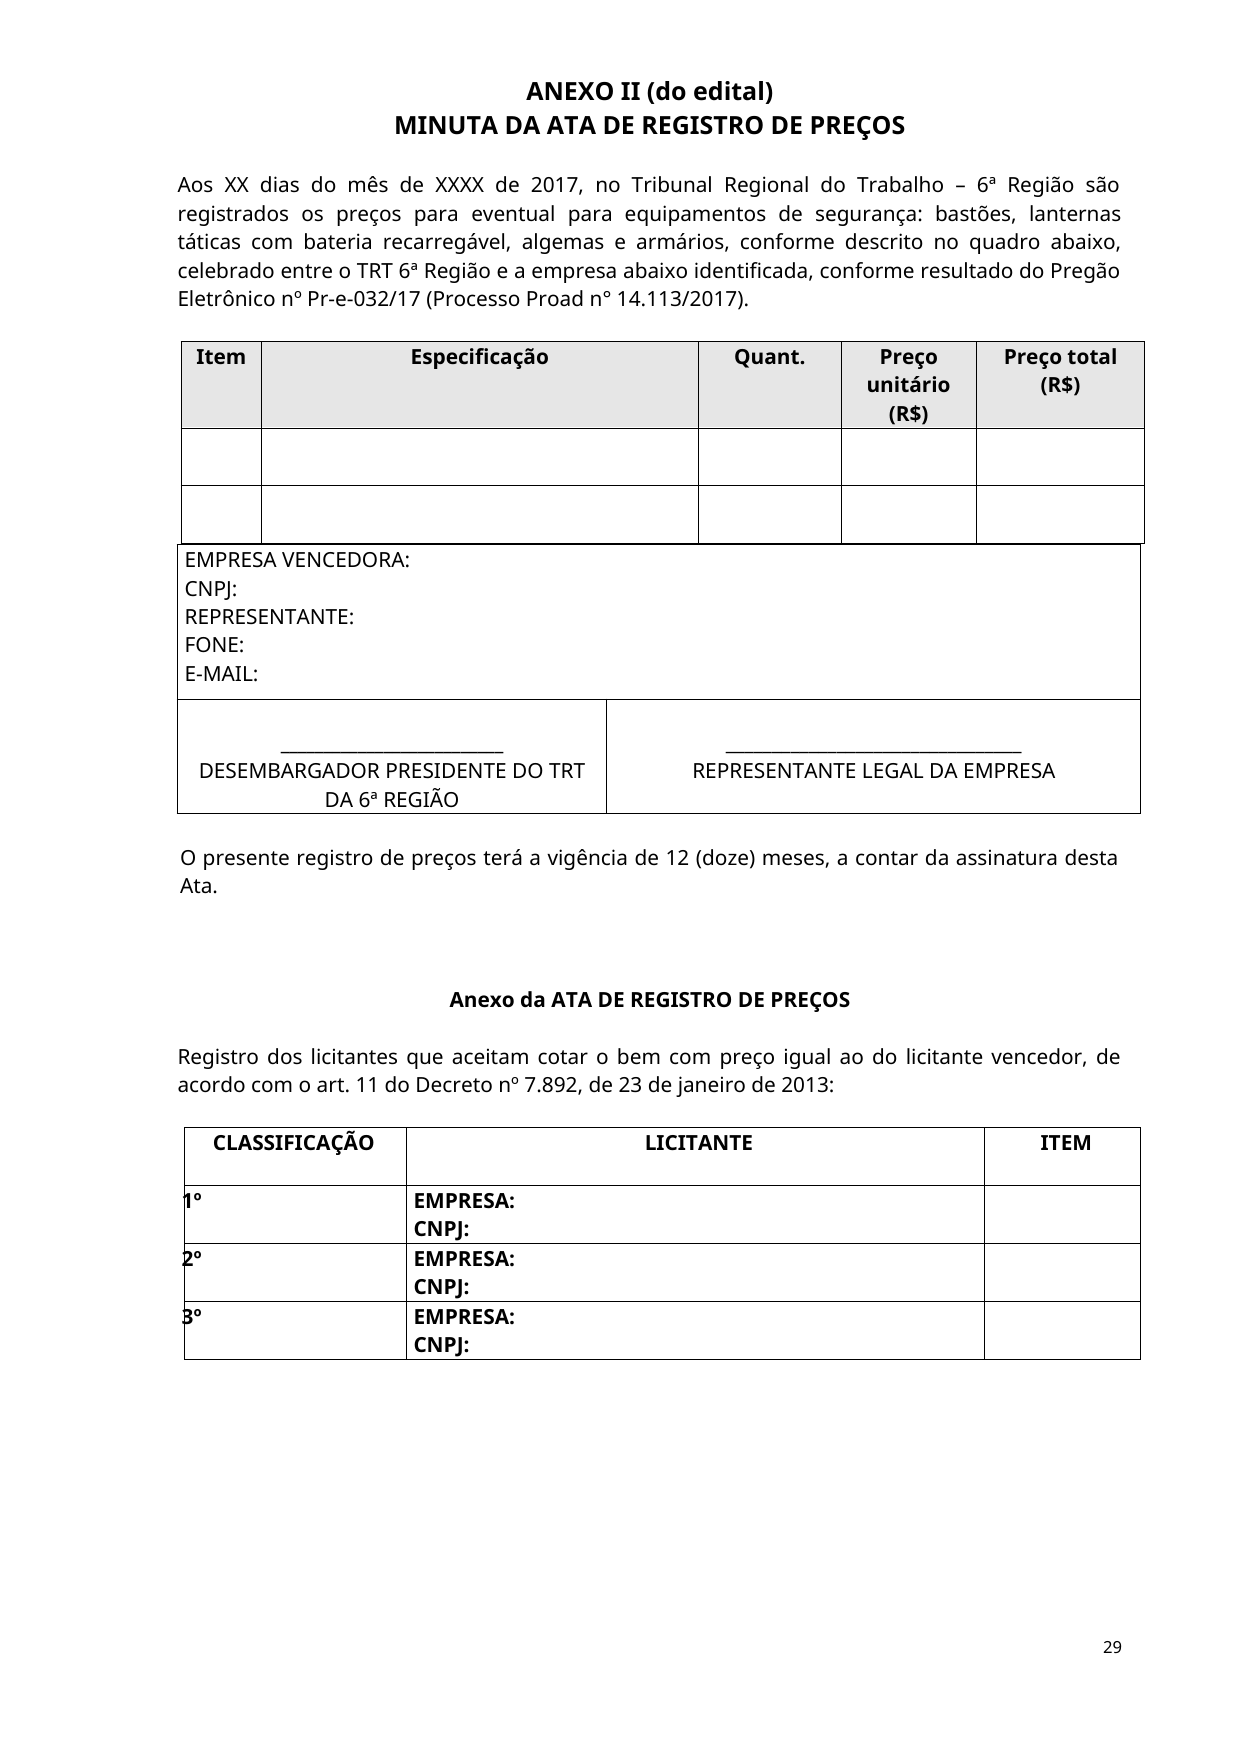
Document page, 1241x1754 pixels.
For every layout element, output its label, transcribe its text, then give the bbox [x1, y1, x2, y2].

table_cell ________________________________ REPRESENTANTE LEGAL DA EMPRESA [607, 700, 1140, 813]
table_cell [182, 429, 261, 485]
table_header LICITANTE [407, 1128, 984, 1185]
table_cell EMPRESA: CNPJ: [407, 1244, 984, 1301]
table_header Especificação [262, 342, 698, 427]
table_header CLASSIFICAÇÃO [185, 1128, 406, 1185]
table_cell __________________________ DESEMBARGADOR PRESIDENTE DO TRT DA 6ª REGIÃO [178, 700, 606, 813]
table_cell 3º [185, 1302, 406, 1359]
text Aos XX dias do mês de XXXX de 2017, no Tribunal Regional do Trabalho – 6ª Região são registrados os preços para eventual para equipamentos de segurança: bastões, lanternas táticas com bateria recarregável, algemas e armários, conforme descrito no quadro abaixo, celebrado entre o TRT 6ª Região e a empresa abaixo identificada, conforme resultado do Pregão Eletrônico nº Pr-e-032/17 (Processo Proad n° 14.113/2017). [177, 170, 1122, 313]
text MINUTA DA ATA DE REGISTRO DE PREÇOS [177, 108, 1122, 142]
table_header Item [182, 342, 261, 427]
table_header Preço unitário (R$) [842, 342, 976, 427]
table_cell EMPRESA: CNPJ: [407, 1186, 984, 1243]
table_cell [699, 429, 841, 485]
table_header Quant. [699, 342, 841, 427]
table_cell [842, 486, 976, 543]
text O presente registro de preços terá a vigência de 12 (doze) meses, a contar da assinatura desta Ata. [180, 843, 1119, 899]
table_cell [985, 1244, 1140, 1301]
table_cell [985, 1186, 1140, 1243]
table_cell [182, 486, 261, 543]
table_cell 2º [185, 1244, 406, 1301]
table_cell [977, 429, 1144, 485]
table_cell [262, 486, 698, 543]
text ANEXO II (do edital) [177, 74, 1122, 108]
table_cell [842, 429, 976, 485]
table_cell EMPRESA: CNPJ: [407, 1302, 984, 1359]
table_cell [977, 486, 1144, 543]
table_header EMPRESA VENCEDORA: CNPJ: REPRESENTANTE: FONE: E-MAIL: [178, 545, 1140, 698]
table_cell [699, 486, 841, 543]
table_header Preço total (R$) [977, 342, 1144, 427]
table_cell [262, 429, 698, 485]
table_cell 1º [185, 1186, 406, 1243]
text Registro dos licitantes que aceitam cotar o bem com preço igual ao do licitante vencedor, de acordo com o art. 11 do Decreto nº 7.892, de 23 de janeiro de 2013: [177, 1042, 1122, 1099]
table_cell [985, 1302, 1140, 1359]
text Anexo da ATA DE REGISTRO DE PREÇOS [177, 985, 1122, 1013]
table_header ITEM [985, 1128, 1140, 1185]
